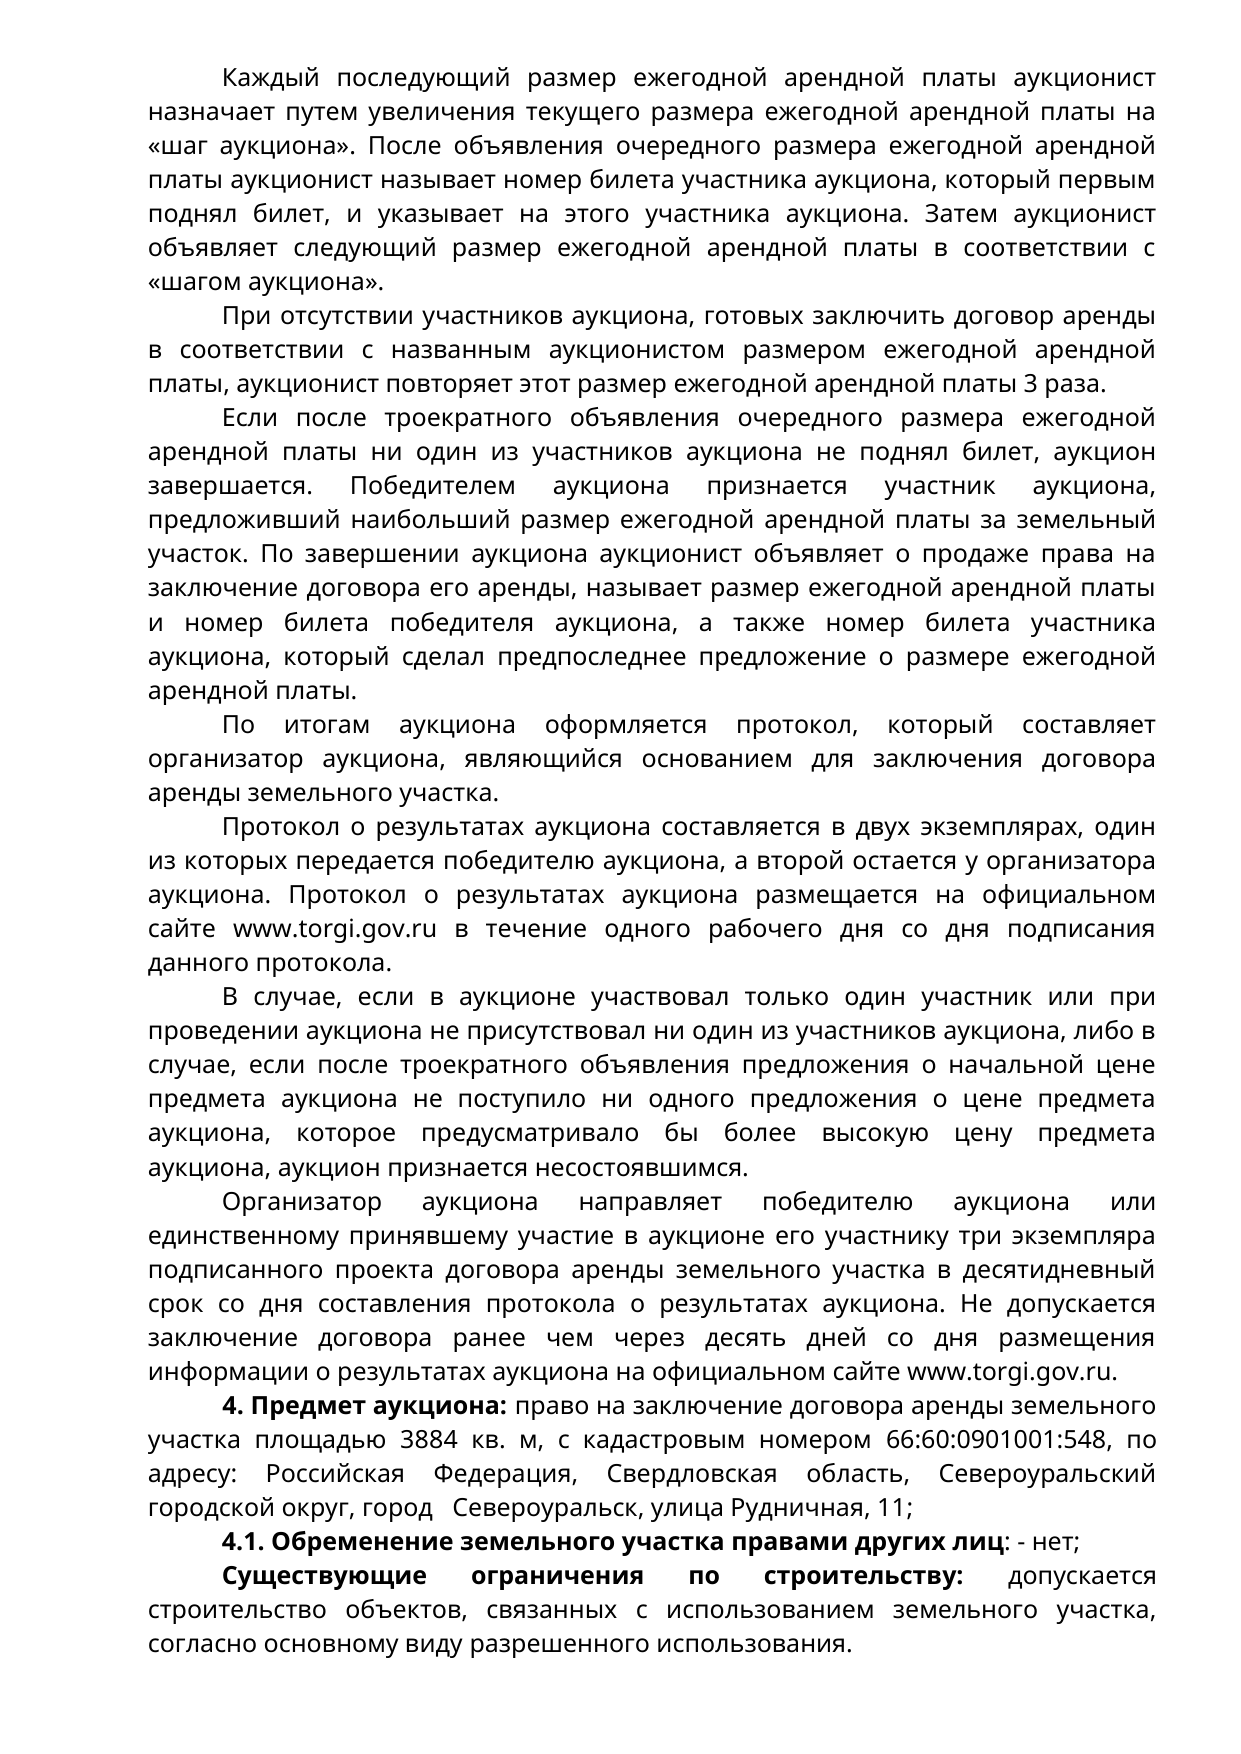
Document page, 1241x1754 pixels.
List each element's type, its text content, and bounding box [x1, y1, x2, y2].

text Организатор аукциона направляет победителю аукциона или единственному принявшему участие в аукционе его участнику три экземпляра подписанного проекта договора аренды земельного участка в десятидневный срок со дня составления протокола о результатах аукциона. Не допускается заключение договора ранее чем через десять дней со дня размещения информации о результатах аукциона на официальном сайте www.torgi.gov.ru. [148, 1183, 1157, 1388]
text Протокол о результатах аукциона составляется в двух экземплярах, один из которых передается победителю аукциона, а второй остается у организатора аукциона. Протокол о результатах аукциона размещается на официальном сайте www.torgi.gov.ru в течение одного рабочего дня со дня подписания данного протокола. [148, 808, 1157, 979]
text Существующие ограничения по строительству: допускается строительство объектов, связанных с использованием земельного участка, согласно основному виду разрешенного использования. [148, 1558, 1157, 1660]
text Каждый последующий размер ежегодной арендной платы аукционист назначает путем увеличения текущего размера ежегодной арендной платы на «шаг аукциона». После объявления очередного размера ежегодной арендной платы аукционист называет номер билета участника аукциона, который первым поднял билет, и указывает на этого участника аукциона. Затем аукционист объявляет следующий размер ежегодной арендной платы в соответствии с «шагом аукциона». [148, 59, 1157, 298]
text При отсутствии участников аукциона, готовых заключить договор аренды в соответствии с названным аукционистом размером ежегодной арендной платы, аукционист повторяет этот размер ежегодной арендной платы 3 раза. [148, 298, 1157, 400]
text В случае, если в аукционе участвовал только один участник или при проведении аукциона не присутствовал ни один из участников аукциона, либо в случае, если после троекратного объявления предложения о начальной цене предмета аукциона не поступило ни одного предложения о цене предмета аукциона, которое предусматривало бы более высокую цену предмета аукциона, аукцион признается несостоявшимся. [148, 979, 1157, 1183]
text Если после троекратного объявления очередного размера ежегодной арендной платы ни один из участников аукциона не поднял билет, аукцион завершается. Победителем аукциона признается участник аукциона, предложивший наибольший размер ежегодной арендной платы за земельный участок. По завершении аукциона аукционист объявляет о продаже права на заключение договора его аренды, называет размер ежегодной арендной платы и номер билета победителя аукциона, а также номер билета участника аукциона, который сделал предпоследнее предложение о размере ежегодной арендной платы. [148, 400, 1157, 706]
text По итогам аукциона оформляется протокол, который составляет организатор аукциона, являющийся основанием для заключения договора аренды земельного участка. [148, 706, 1157, 808]
text 4.1. Обременение земельного участка правами других лиц: - нет; [148, 1524, 1157, 1558]
text 4. Предмет аукциона: право на заключение договора аренды земельного участка площадью 3884 кв. м, с кадастровым номером 66:60:0901001:548, по адресу: Российская Федерация, Свердловская область, Североуральский городской округ, город Североуральск, улица Рудничная, 11; [148, 1388, 1157, 1524]
